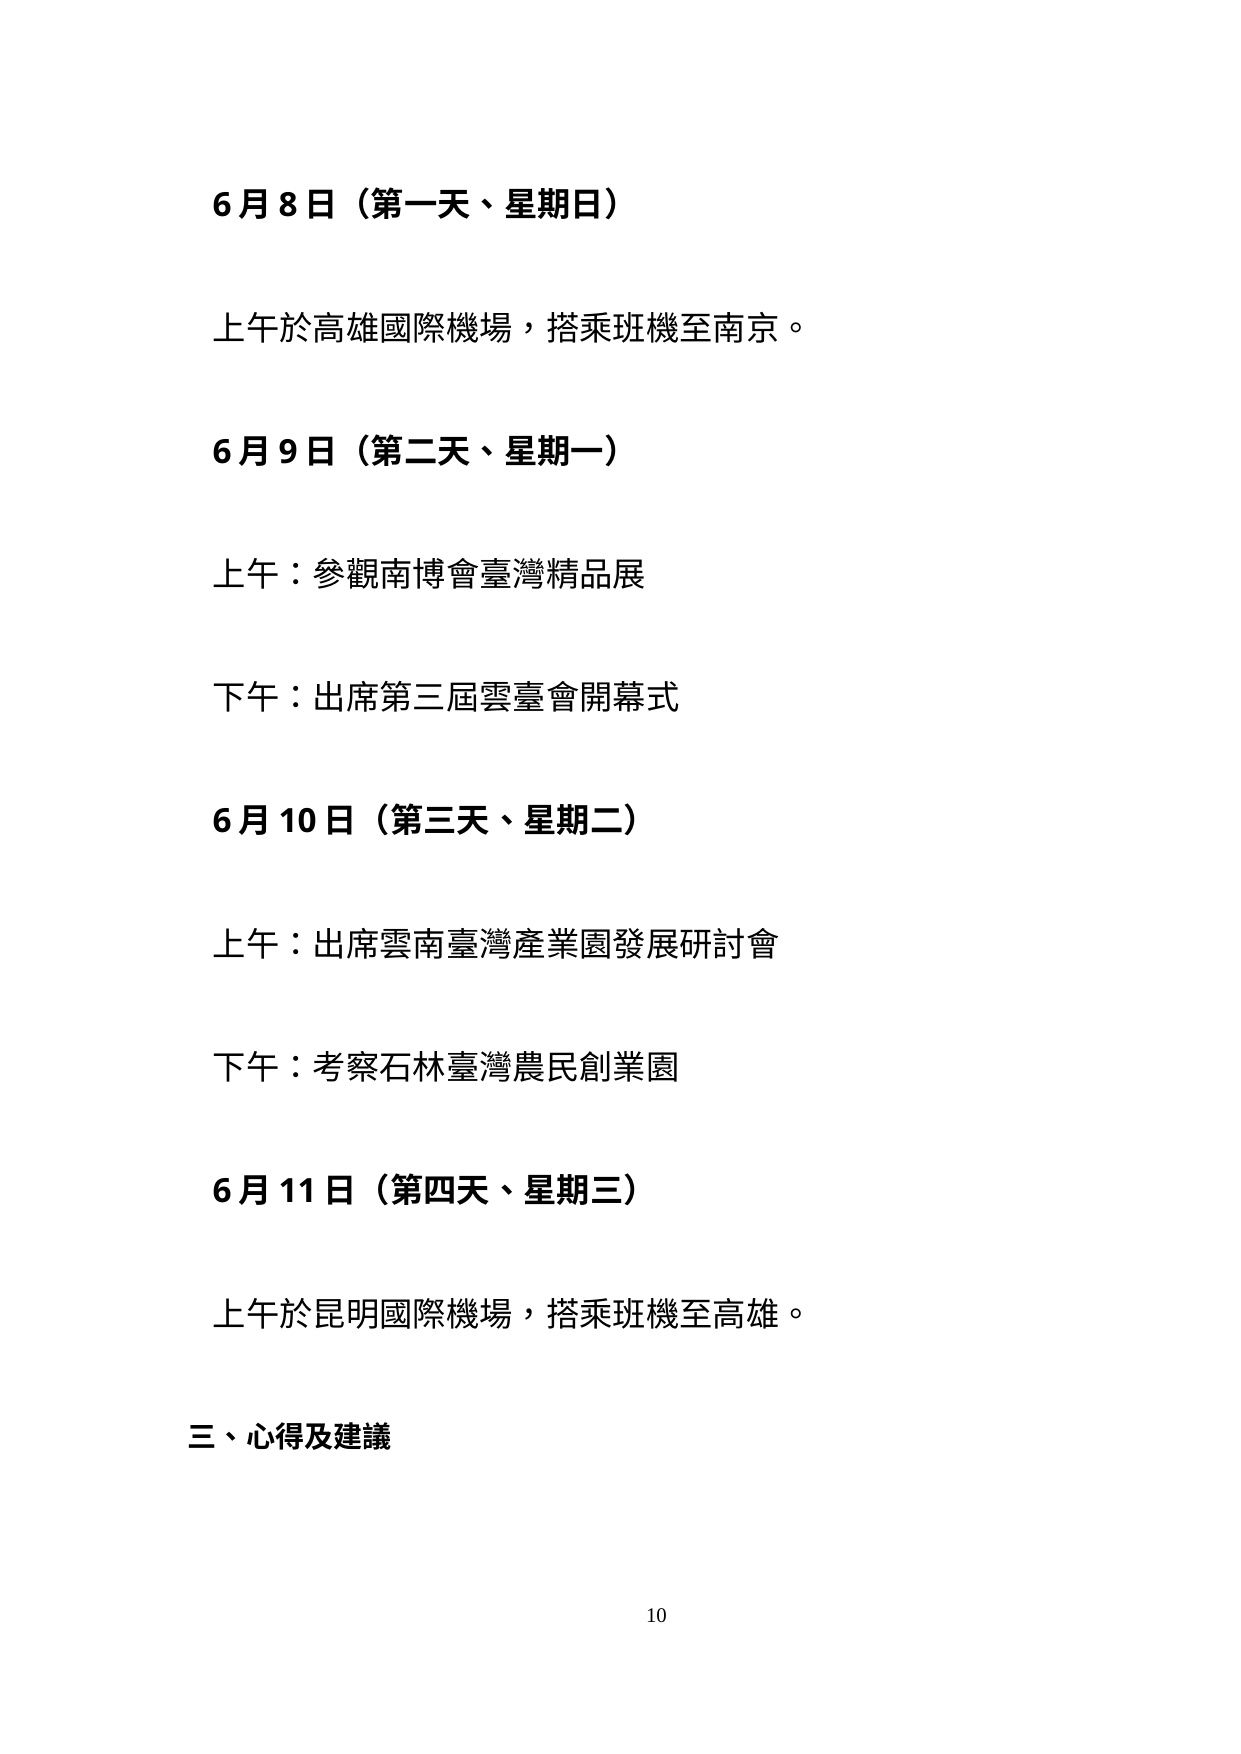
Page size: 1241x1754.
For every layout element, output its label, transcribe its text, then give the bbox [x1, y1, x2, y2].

text 上午於高雄國際機場，搭乘班機至南京。 [212, 288, 1125, 363]
text 上午：出席雲南臺灣產業園發展研討會 [212, 904, 1125, 979]
text 上午：參觀南博會臺灣精品展 [212, 534, 1125, 609]
text 下午：考察石林臺灣農民創業園 [212, 1028, 1125, 1103]
text 三、心得及建議 [187, 1398, 1125, 1473]
text 6月10日（第三天、星期二） [212, 781, 1125, 856]
text 6月8日（第一天、星期日） [212, 164, 1125, 239]
text 下午：出席第三屆雲臺會開幕式 [212, 658, 1125, 733]
text 6月9日（第二天、星期一） [212, 411, 1125, 486]
text 6月11日（第四天、星期三） [212, 1151, 1125, 1226]
text 上午於昆明國際機場，搭乘班機至高雄。 [212, 1274, 1125, 1349]
